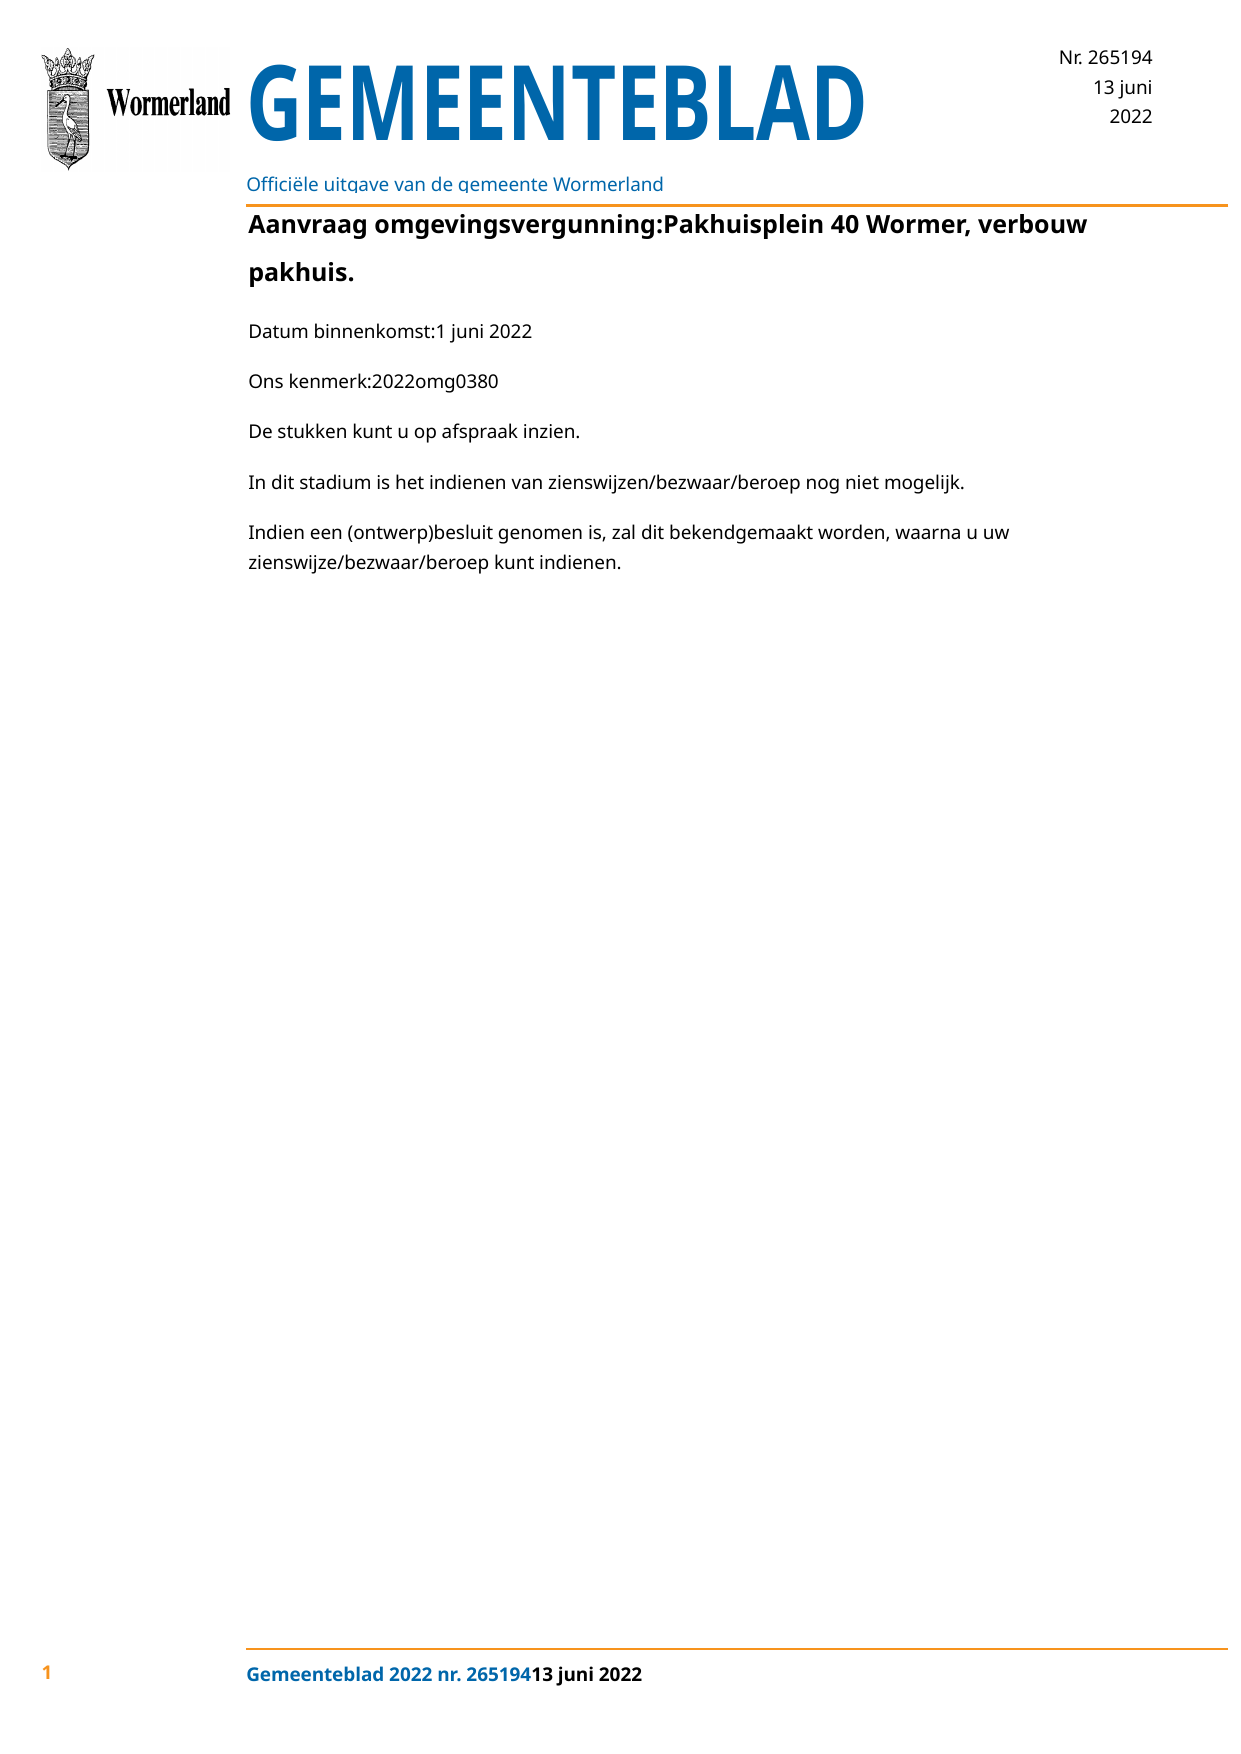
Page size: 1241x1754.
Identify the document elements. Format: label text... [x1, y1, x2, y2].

text Ons kenmerk:2022omg0380 [248, 368, 1152, 394]
picture [41, 47, 231, 172]
text In dit stadium is het indienen van zienswijzen/bezwaar/beroep nog niet mogelijk. [248, 469, 1152, 495]
text Datum binnenkomst:1 juni 2022 [248, 318, 1152, 344]
text De stukken kunt u op afspraak inzien. [248, 419, 1152, 444]
text Aanvraag omgevingsvergunning:Pakhuisplein 40 Wormer, verbouw pakhuis. [248, 207, 1152, 288]
text Indien een (ontwerp)besluit genomen is, zal dit bekendgemaakt worden, waarna u uw zienswijze/bezwaar/beroep kunt indienen. [248, 519, 1152, 575]
